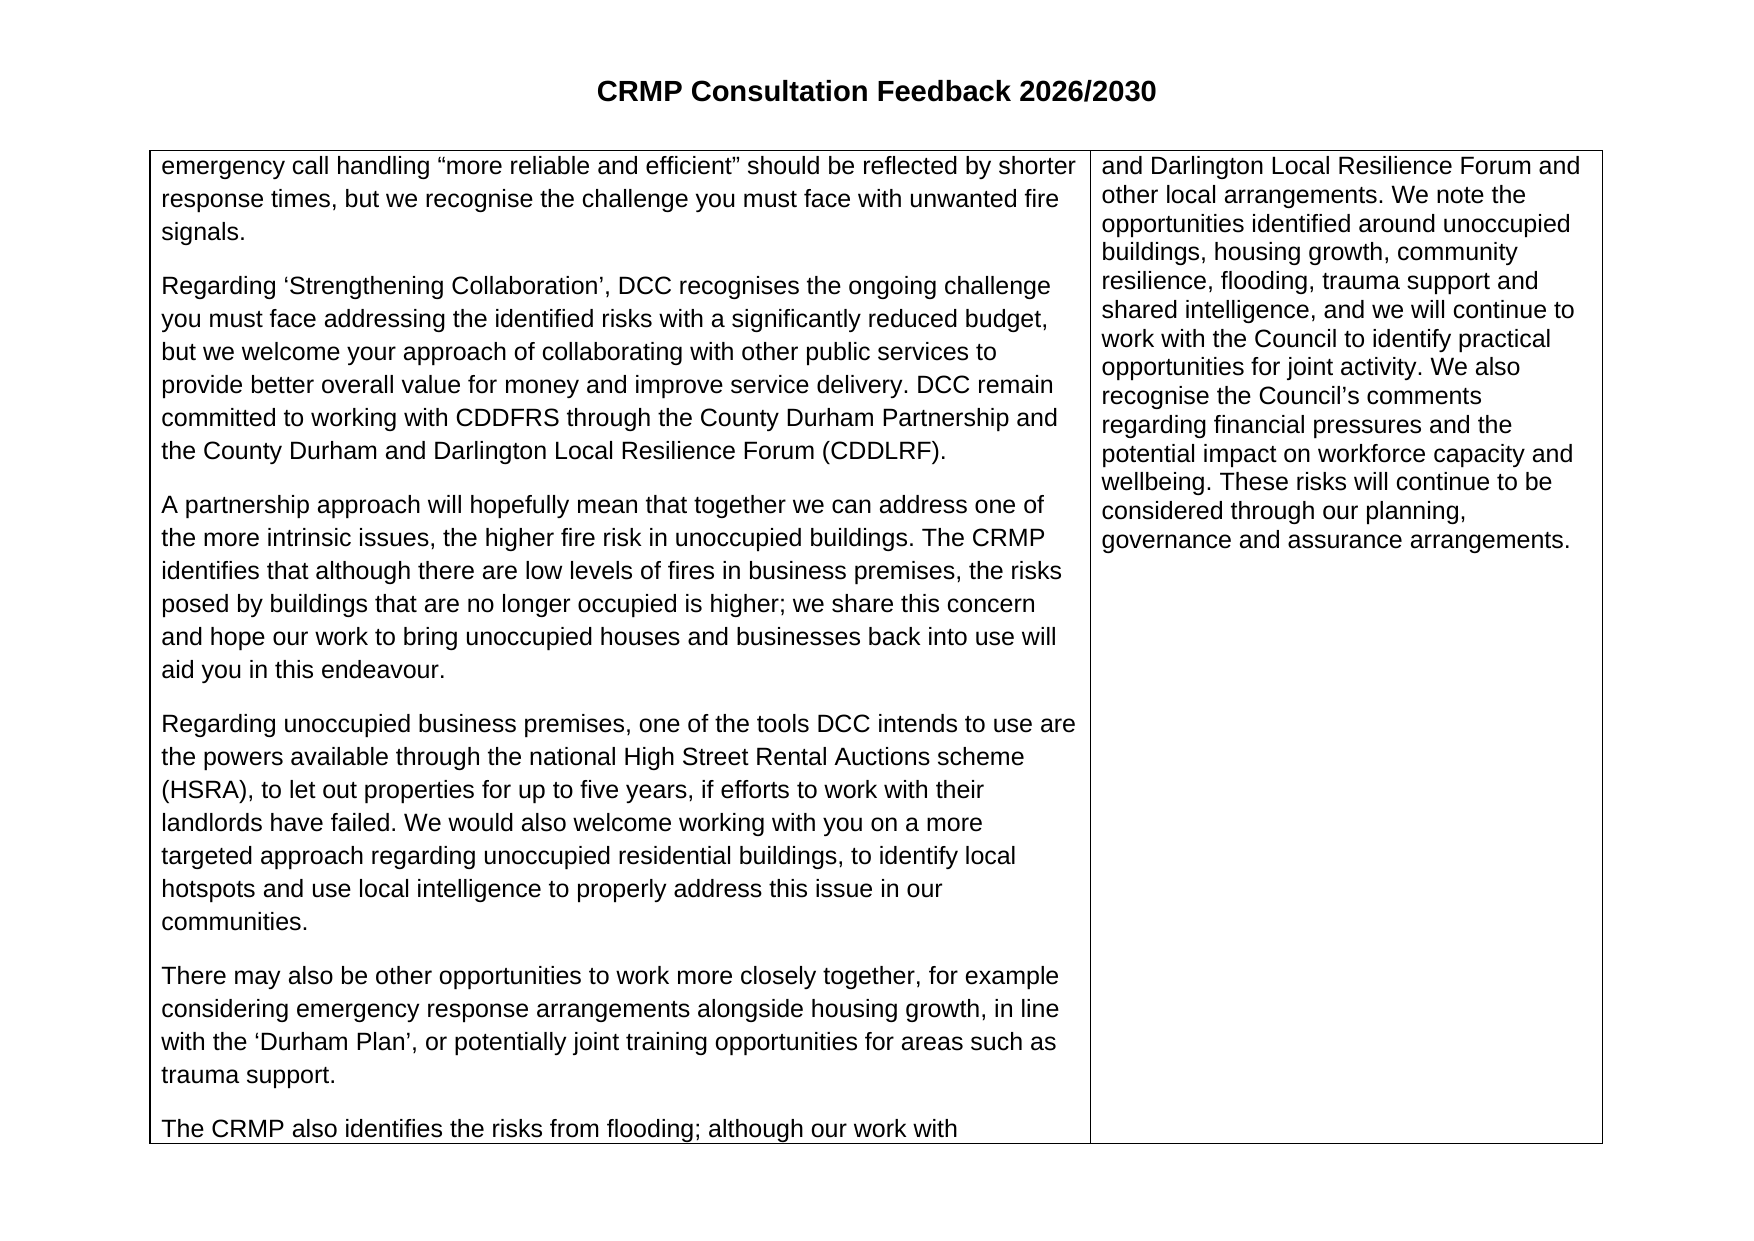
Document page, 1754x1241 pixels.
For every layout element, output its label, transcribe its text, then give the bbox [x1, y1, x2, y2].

table_cell and Darlington Local Resilience Forum and other local arrangements. We note the opportunities identified around unoccupied buildings, housing growth, community resilience, flooding, trauma support and shared intelligence, and we will continue to work with the Council to identify practical opportunities for joint activity. We also recognise the Council’s comments regarding financial pressures and the potential impact on workforce capacity and wellbeing. These risks will continue to be considered through our planning, governance and assurance arrangements. [1091, 151, 1602, 1142]
table_cell emergency call handling “more reliable and efficient” should be reflected by shorter response times, but we recognise the challenge you must face with unwanted fire signals. Regarding ‘Strengthening Collaboration’, DCC recognises the ongoing challenge you must face addressing the identified risks with a significantly reduced budget, but we welcome your approach of collaborating with other public services to provide better overall value for money and improve service delivery. DCC remain committed to working with CDDFRS through the County Durham Partnership and the County Durham and Darlington Local Resilience Forum (CDDLRF). A partnership approach will hopefully mean that together we can address one of the more intrinsic issues, the higher fire risk in unoccupied buildings. The CRMP identifies that although there are low levels of fires in business premises, the risks posed by buildings that are no longer occupied is higher; we share this concern and hope our work to bring unoccupied houses and businesses back into use will aid you in this endeavour. Regarding unoccupied business premises, one of the tools DCC intends to use are the powers available through the national High Street Rental Auctions scheme (HSRA), to let out properties for up to five years, if efforts to work with their landlords have failed. We would also welcome working with you on a more targeted approach regarding unoccupied residential buildings, to identify local hotspots and use local intelligence to properly address this issue in our communities. There may also be other opportunities to work more closely together, for example considering emergency response arrangements alongside housing growth, in line with the ‘Durham Plan’, or potentially joint training opportunities for areas such as trauma support. The CRMP also identifies the risks from flooding; although our work with [151, 151, 1090, 1142]
